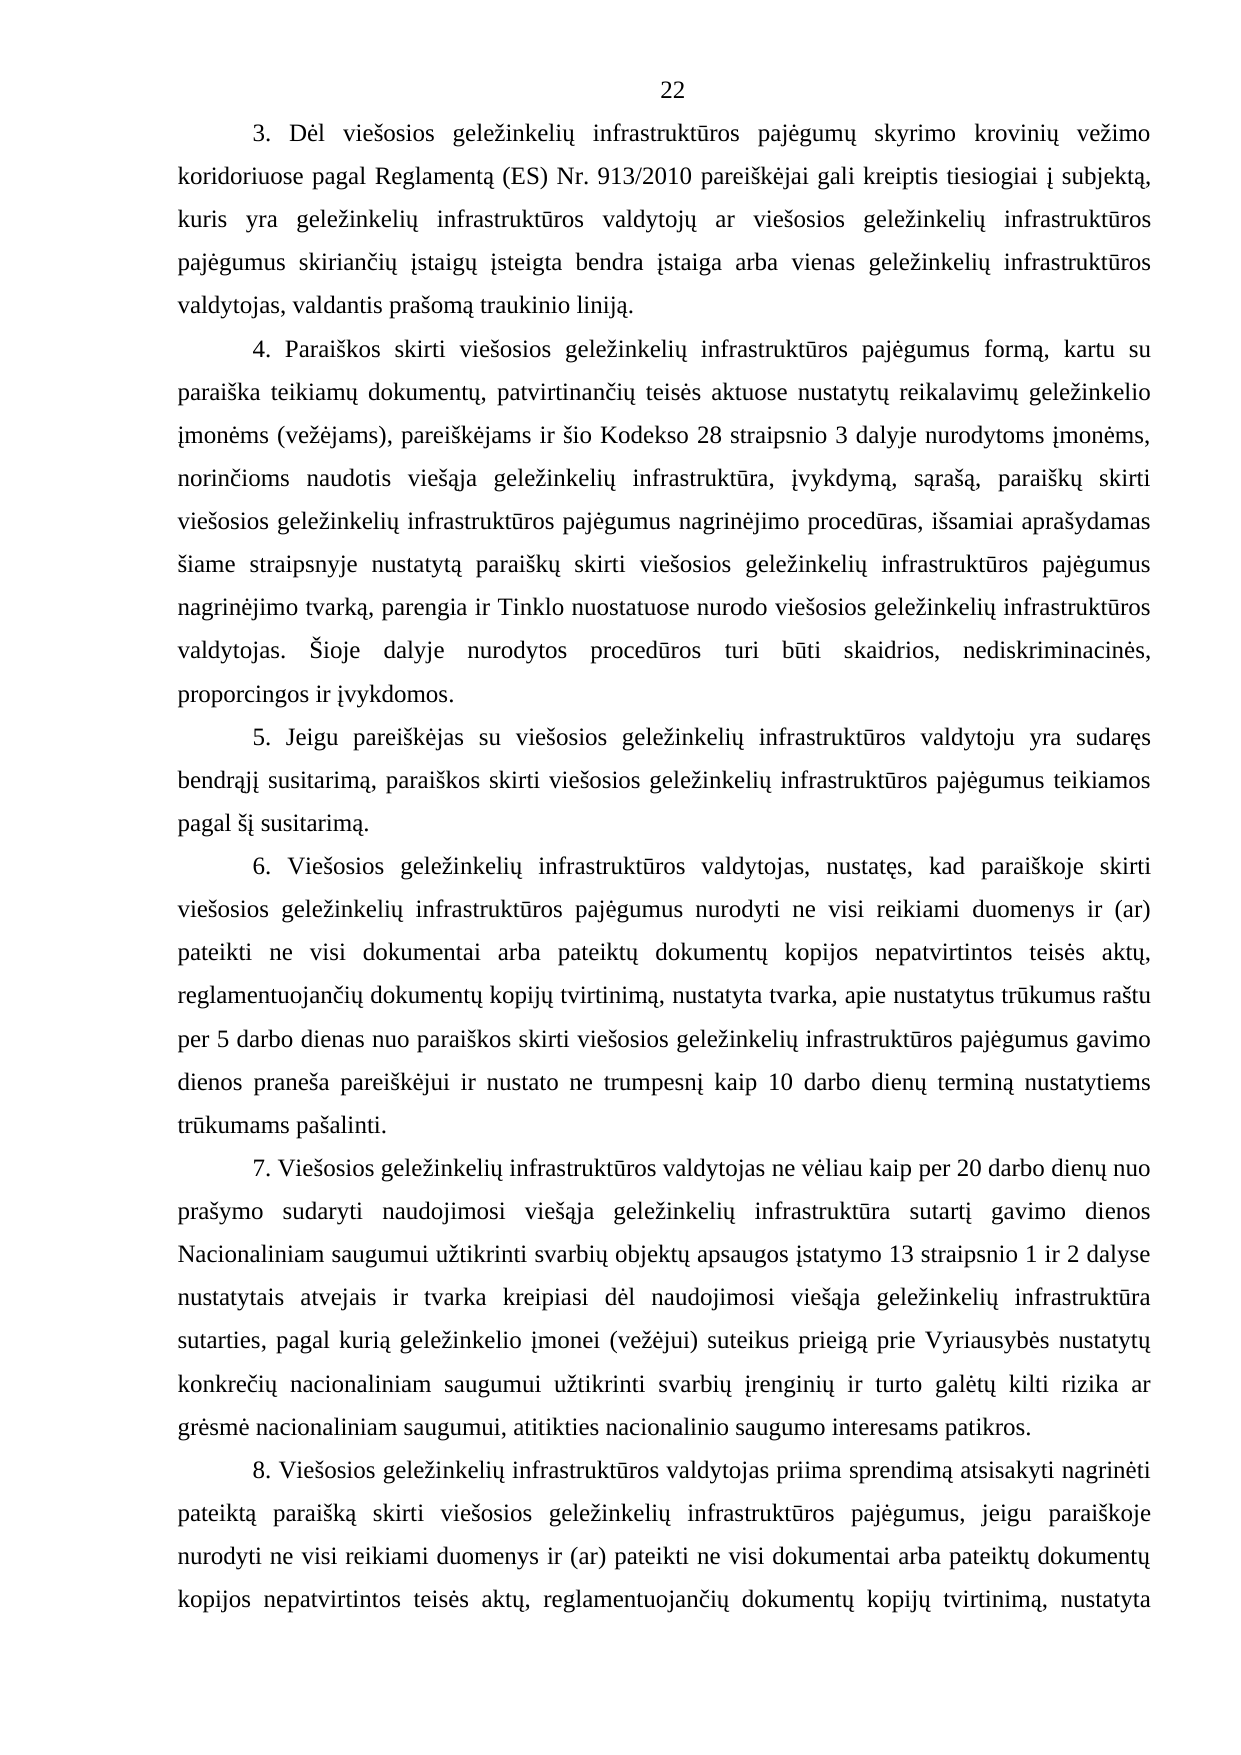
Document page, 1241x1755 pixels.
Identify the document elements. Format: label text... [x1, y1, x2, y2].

text 6. Viešosios geležinkelių infrastruktūros valdytojas, nustatęs, kad paraiškoje skirti viešosios geležinkelių infrastruktūros pajėgumus nurodyti ne visi reikiami duomenys ir (ar) pateikti ne visi dokumentai arba pateiktų dokumentų kopijos nepatvirtintos teisės aktų, reglamentuojančių dokumentų kopijų tvirtinimą, nustatyta tvarka, apie nustatytus trūkumus raštu per 5 darbo dienas nuo paraiškos skirti viešosios geležinkelių infrastruktūros pajėgumus gavimo dienos praneša pareiškėjui ir nustato ne trumpesnį kaip 10 darbo dienų terminą nustatytiems trūkumams pašalinti. [177, 851, 1152, 1139]
text 4. Paraiškos skirti viešosios geležinkelių infrastruktūros pajėgumus formą, kartu su paraiška teikiamų dokumentų, patvirtinančių teisės aktuose nustatytų reikalavimų geležinkelio įmonėms (vežėjams), pareiškėjams ir šio Kodekso 28 straipsnio 3 dalyje nurodytoms įmonėms, norinčioms naudotis viešąja geležinkelių infrastruktūra, įvykdymą, sąrašą, paraiškų skirti viešosios geležinkelių infrastruktūros pajėgumus nagrinėjimo procedūras, išsamiai aprašydamas šiame straipsnyje nustatytą paraiškų skirti viešosios geležinkelių infrastruktūros pajėgumus nagrinėjimo tvarką, parengia ir Tinklo nuostatuose nurodo viešosios geležinkelių infrastruktūros valdytojas. Šioje dalyje nurodytos procedūros turi būti skaidrios, nediskriminacinės, proporcingos ir įvykdomos. [177, 334, 1152, 707]
text 5. Jeigu pareiškėjas su viešosios geležinkelių infrastruktūros valdytoju yra sudaręs bendrąjį susitarimą, paraiškos skirti viešosios geležinkelių infrastruktūros pajėgumus teikiamos pagal šį susitarimą. [177, 722, 1152, 837]
text 7. Viešosios geležinkelių infrastruktūros valdytojas ne vėliau kaip per 20 darbo dienų nuo prašymo sudaryti naudojimosi viešąja geležinkelių infrastruktūra sutartį gavimo dienos Nacionaliniam saugumui užtikrinti svarbių objektų apsaugos įstatymo 13 straipsnio 1 ir 2 dalyse nustatytais atvejais ir tvarka kreipiasi dėl naudojimosi viešąja geležinkelių infrastruktūra sutarties, pagal kurią geležinkelio įmonei (vežėjui) suteikus prieigą prie Vyriausybės nustatytų konkrečių nacionaliniam saugumui užtikrinti svarbių įrenginių ir turto galėtų kilti rizika ar grėsmė nacionaliniam saugumui, atitikties nacionalinio saugumo interesams patikros. [177, 1153, 1152, 1441]
text 3. Dėl viešosios geležinkelių infrastruktūros pajėgumų skyrimo krovinių vežimo koridoriuose pagal Reglamentą (ES) Nr. 913/2010 pareiškėjai gali kreiptis tiesiogiai į subjektą, kuris yra geležinkelių infrastruktūros valdytojų ar viešosios geležinkelių infrastruktūros pajėgumus skiriančių įstaigų įsteigta bendra įstaiga arba vienas geležinkelių infrastruktūros valdytojas, valdantis prašomą traukinio liniją. [177, 118, 1152, 319]
text 8. Viešosios geležinkelių infrastruktūros valdytojas priima sprendimą atsisakyti nagrinėti pateiktą paraišką skirti viešosios geležinkelių infrastruktūros pajėgumus, jeigu paraiškoje nurodyti ne visi reikiami duomenys ir (ar) pateikti ne visi dokumentai arba pateiktų dokumentų kopijos nepatvirtintos teisės aktų, reglamentuojančių dokumentų kopijų tvirtinimą, nustatyta [177, 1455, 1152, 1613]
